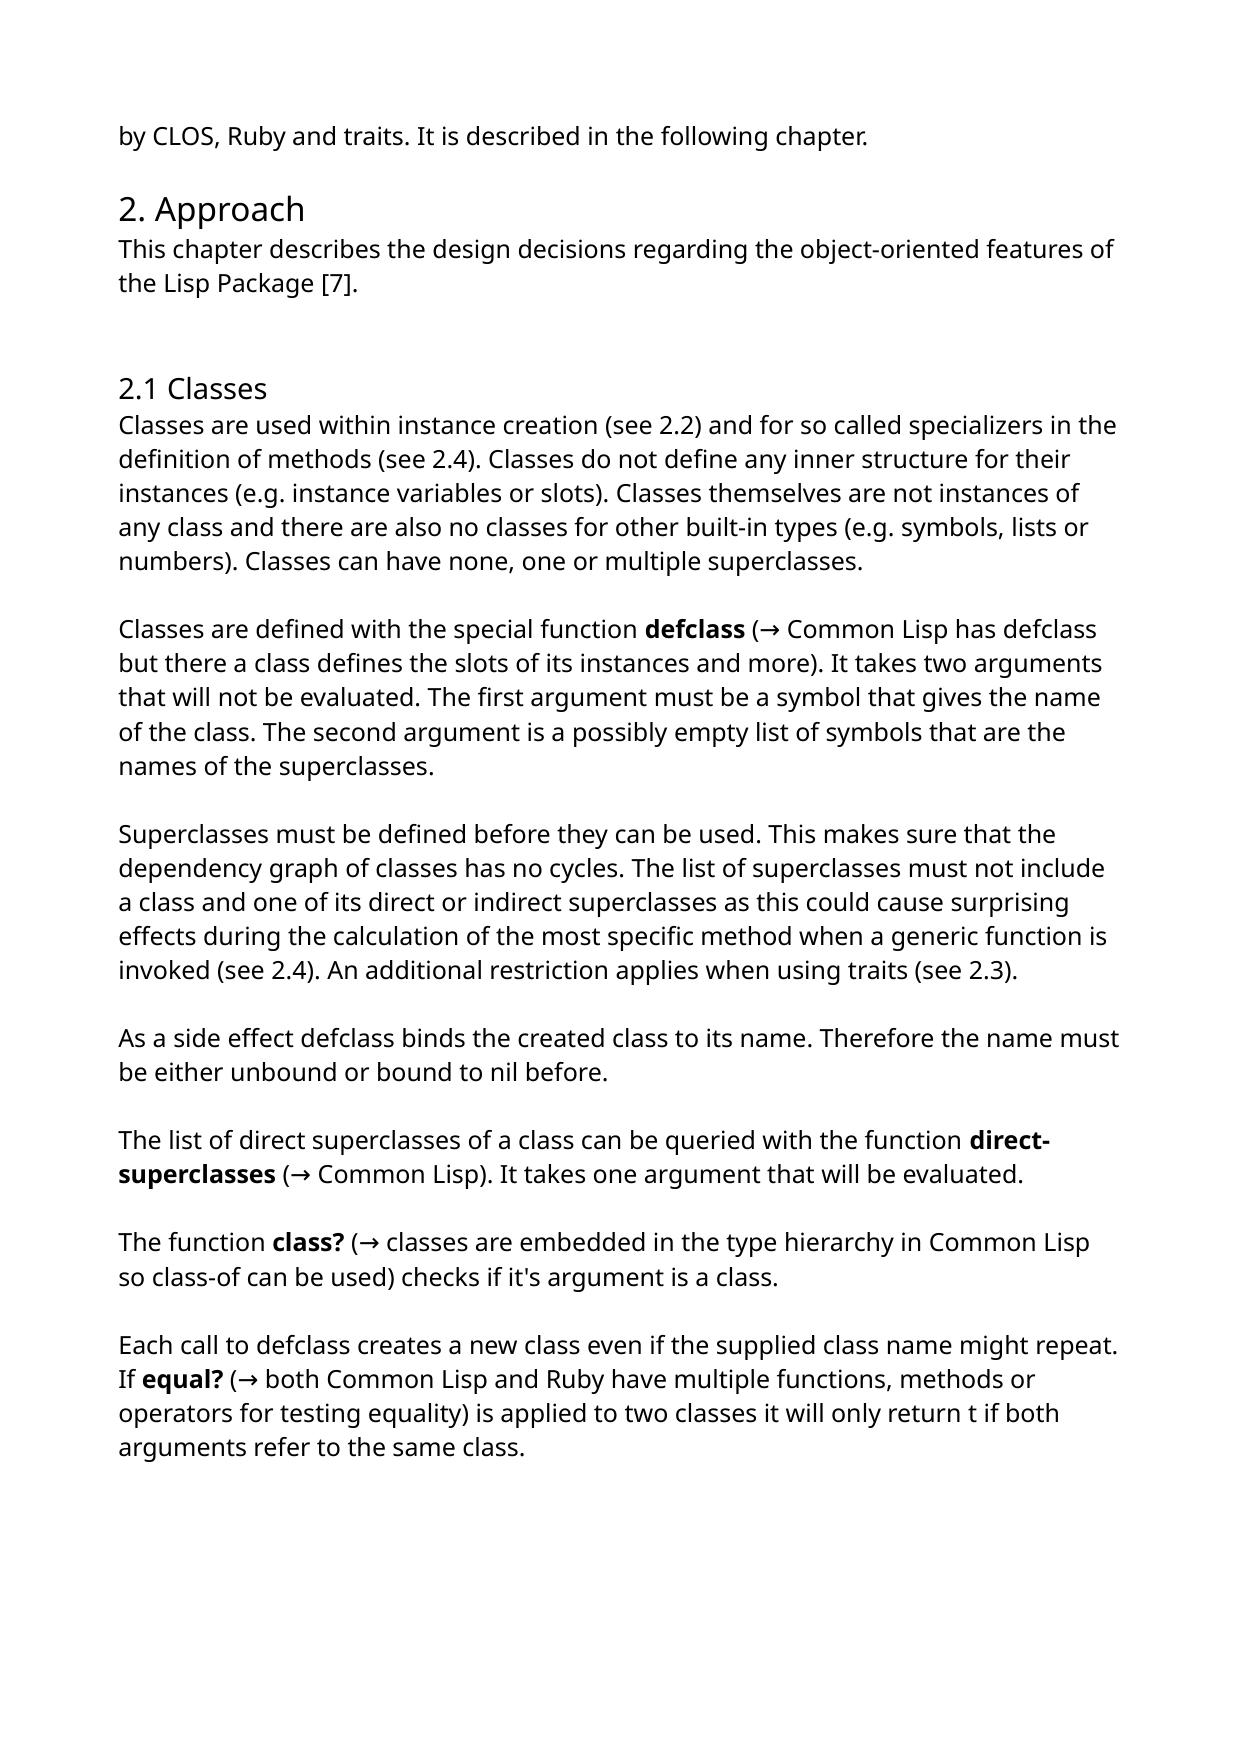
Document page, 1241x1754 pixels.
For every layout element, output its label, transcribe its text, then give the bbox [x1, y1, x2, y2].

text As a side effect defclass binds the created class to its name. Therefore the name must be either unbound or bound to nil before. [118, 1021, 1122, 1089]
text by CLOS, Ruby and traits. It is described in the following chapter. [118, 118, 1122, 152]
text This chapter describes the design decisions regarding the object-oriented features of the Lisp Package [7]. [118, 232, 1122, 300]
text Each call to defclass creates a new class even if the supplied class name might repeat. If equal? (→ both Common Lisp and Ruby have multiple functions, methods or operators for testing equality) is applied to two classes it will only return t if both arguments refer to the same class. [118, 1327, 1122, 1463]
text The list of direct superclasses of a class can be queried with the function direct-superclasses (→ Common Lisp). It takes one argument that will be evaluated. [118, 1123, 1122, 1191]
text Classes are defined with the special function defclass (→ Common Lisp has defclass but there a class defines the slots of its instances and more). It takes two arguments that will not be evaluated. The first argument must be a symbol that gives the name of the class. The second argument is a possibly empty list of symbols that are the names of the superclasses. [118, 612, 1122, 782]
text 2. Approach [118, 186, 1122, 232]
text Classes are used within instance creation (see 2.2) and for so called specializers in the definition of methods (see 2.4). Classes do not define any inner structure for their instances (e.g. instance variables or slots). Classes themselves are not instances of any class and there are also no classes for other built-in types (e.g. symbols, lists or numbers). Classes can have none, one or multiple superclasses. [118, 408, 1122, 578]
text Superclasses must be defined before they can be used. This makes sure that the dependency graph of classes has no cycles. The list of superclasses must not include a class and one of its direct or indirect superclasses as this could cause surprising effects during the calculation of the most specific method when a generic function is invoked (see 2.4). An additional restriction applies when using traits (see 2.3). [118, 816, 1122, 987]
text The function class? (→ classes are embedded in the type hierarchy in Common Lisp so class-of can be used) checks if it's argument is a class. [118, 1225, 1122, 1293]
text 2.1 Classes [118, 368, 1122, 408]
